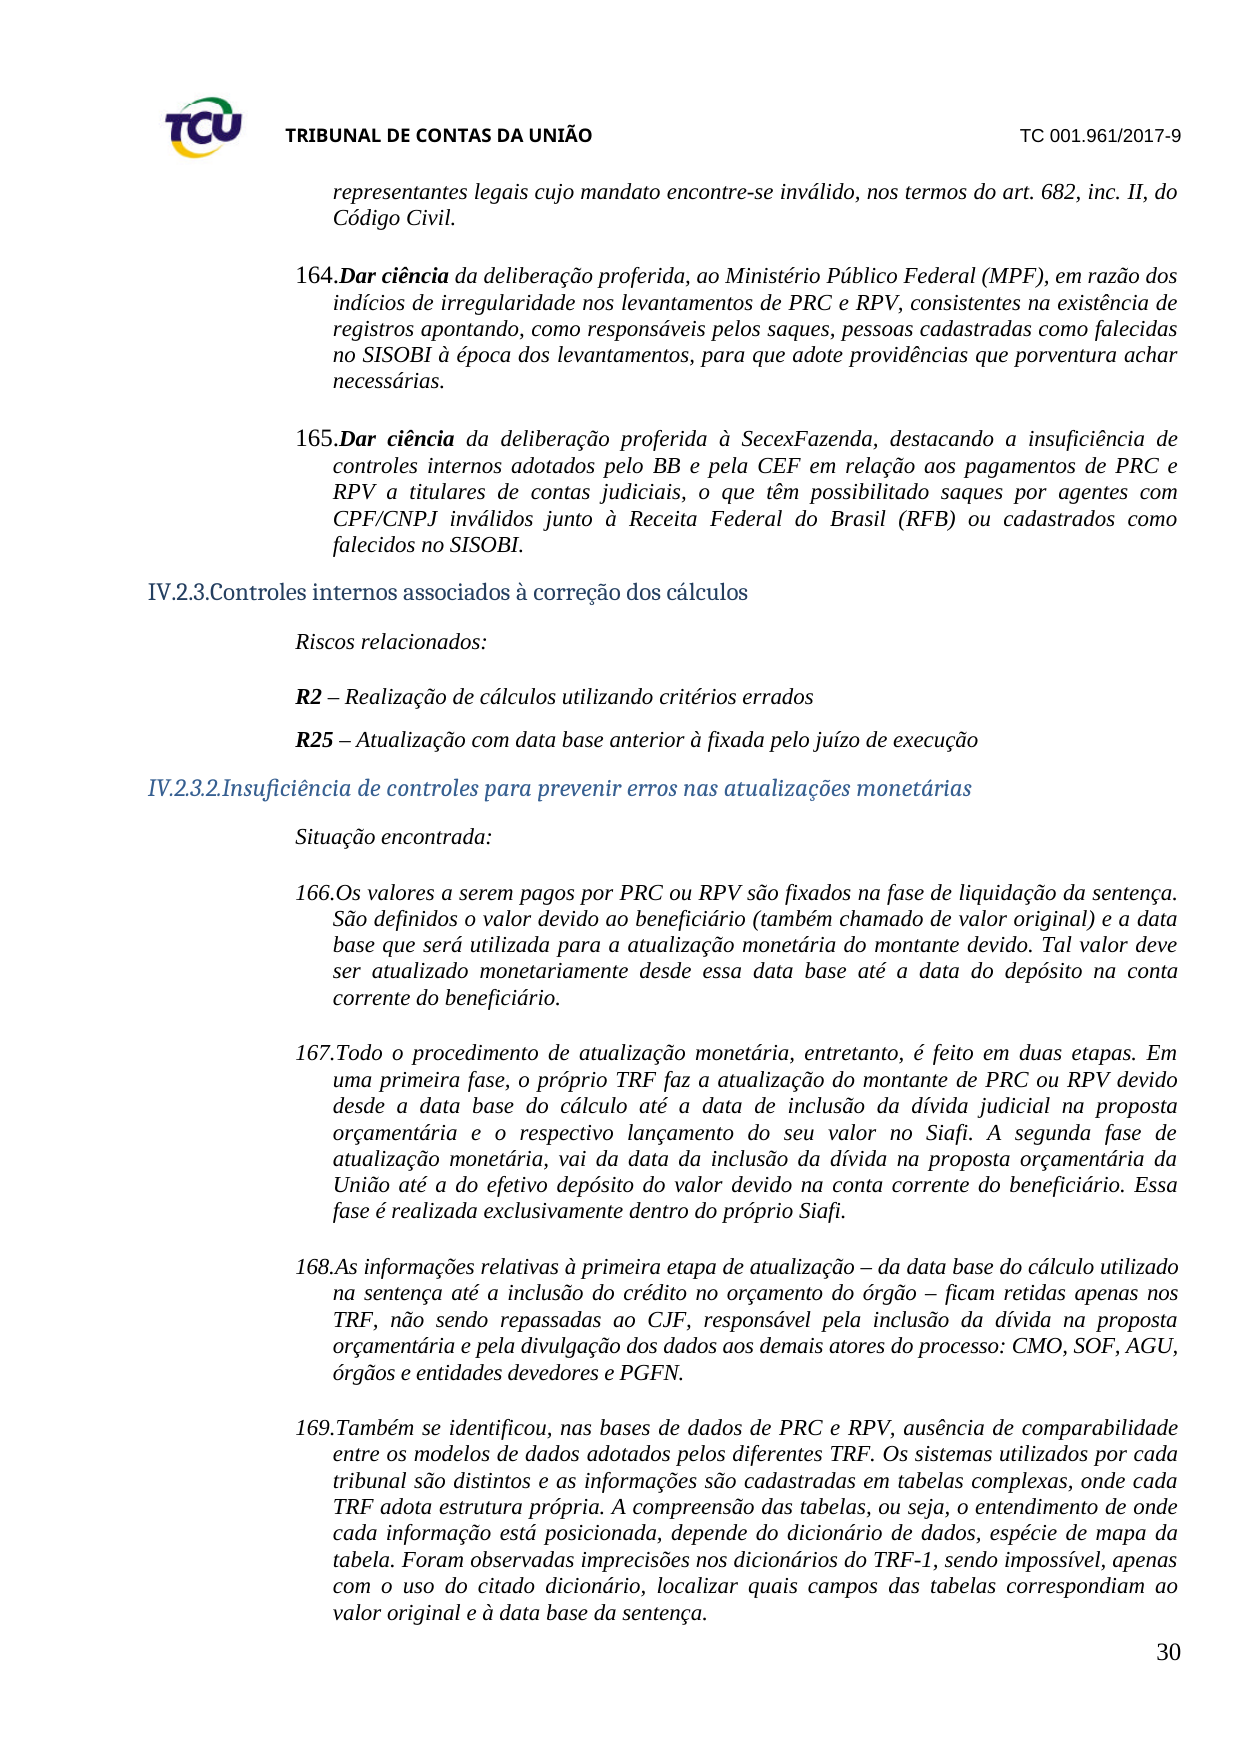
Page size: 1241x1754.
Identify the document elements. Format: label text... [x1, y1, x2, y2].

subtitle Riscos relacionados: [295, 628, 1181, 654]
list Os valores a serem pagos por PRC ou RPV são fixados na fase de liquidação da sentença. São definidos o valor devido ao beneficiário (também chamado de valor original) e a data base que será utilizada para a atualização monetária do montante devido. Tal valor deve ser atualizado monetariamente desde essa data base até a data do depósito na conta corrente do beneficiário. [295, 878, 1181, 1010]
subtitle Situação encontrada: [295, 823, 1181, 849]
subtitle Controles internos associados à correção dos cálculos [148, 578, 1181, 607]
list Dar ciência da deliberação proferida, ao Ministério Público Federal (MPF), em razão dos indícios de irregularidade nos levantamentos de PRC e RPV, consistentes na existência de registros apontando, como responsáveis pelos saques, pessoas cadastradas como falecidas no SISOBI à época dos levantamentos, para que adote providências que porventura achar necessárias. [295, 260, 1181, 394]
text R2 – Realização de cálculos utilizando critérios errados [295, 683, 1181, 709]
list representantes legais cujo mandato encontre-se inválido, nos termos do art. 682, inc. II, do Código Civil. [295, 178, 1181, 231]
list Também se identificou, nas bases de dados de PRC e RPV, ausência de comparabilidade entre os modelos de dados adotados pelos diferentes TRF. Os sistemas utilizados por cada tribunal são distintos e as informações são cadastradas em tabelas complexas, onde cada TRF adota estrutura própria. A compreensão das tabelas, ou seja, o entendimento de onde cada informação está posicionada, depende do dicionário de dados, espécie de mapa da tabela. Foram observadas imprecisões nos dicionários do TRF-1, sendo impossível, apenas com o uso do citado dicionário, localizar quais campos das tabelas correspondiam ao valor original e à data base da sentença. [295, 1414, 1181, 1625]
list As informações relativas à primeira etapa de atualização – da data base do cálculo utilizado na sentença até a inclusão do crédito no orçamento do órgão – ficam retidas apenas nos TRF, não sendo repassadas ao CJF, responsável pela inclusão da dívida na proposta orçamentária e pela divulgação dos dados aos demais atores do processo: CMO, SOF, AGU, órgãos e entidades devedores e PGFN. [295, 1253, 1181, 1385]
subtitle Insuficiência de controles para prevenir erros nas atualizações monetárias [148, 773, 1181, 802]
list Dar ciência da deliberação proferida à SecexFazenda, destacando a insuficiência de controles internos adotados pelo BB e pela CEF em relação aos pagamentos de PRC e RPV a titulares de contas judiciais, o que têm possibilitado saques por agentes com CPF/CNPJ inválidos junto à Receita Federal do Brasil (RFB) ou cadastrados como falecidos no SISOBI. [295, 423, 1181, 557]
list Todo o procedimento de atualização monetária, entretanto, é feito em duas etapas. Em uma primeira fase, o próprio TRF faz a atualização do montante de PRC ou RPV devido desde a data base do cálculo até a data de inclusão da dívida judicial na proposta orçamentária e o respectivo lançamento do seu valor no Siafi. A segunda fase de atualização monetária, vai da data da inclusão da dívida na proposta orçamentária da União até a do efetivo depósito do valor devido na conta corrente do beneficiário. Essa fase é realizada exclusivamente dentro do próprio Siafi. [295, 1039, 1181, 1224]
text R25 – Atualização com data base anterior à fixada pelo juízo de execução [295, 726, 1181, 753]
